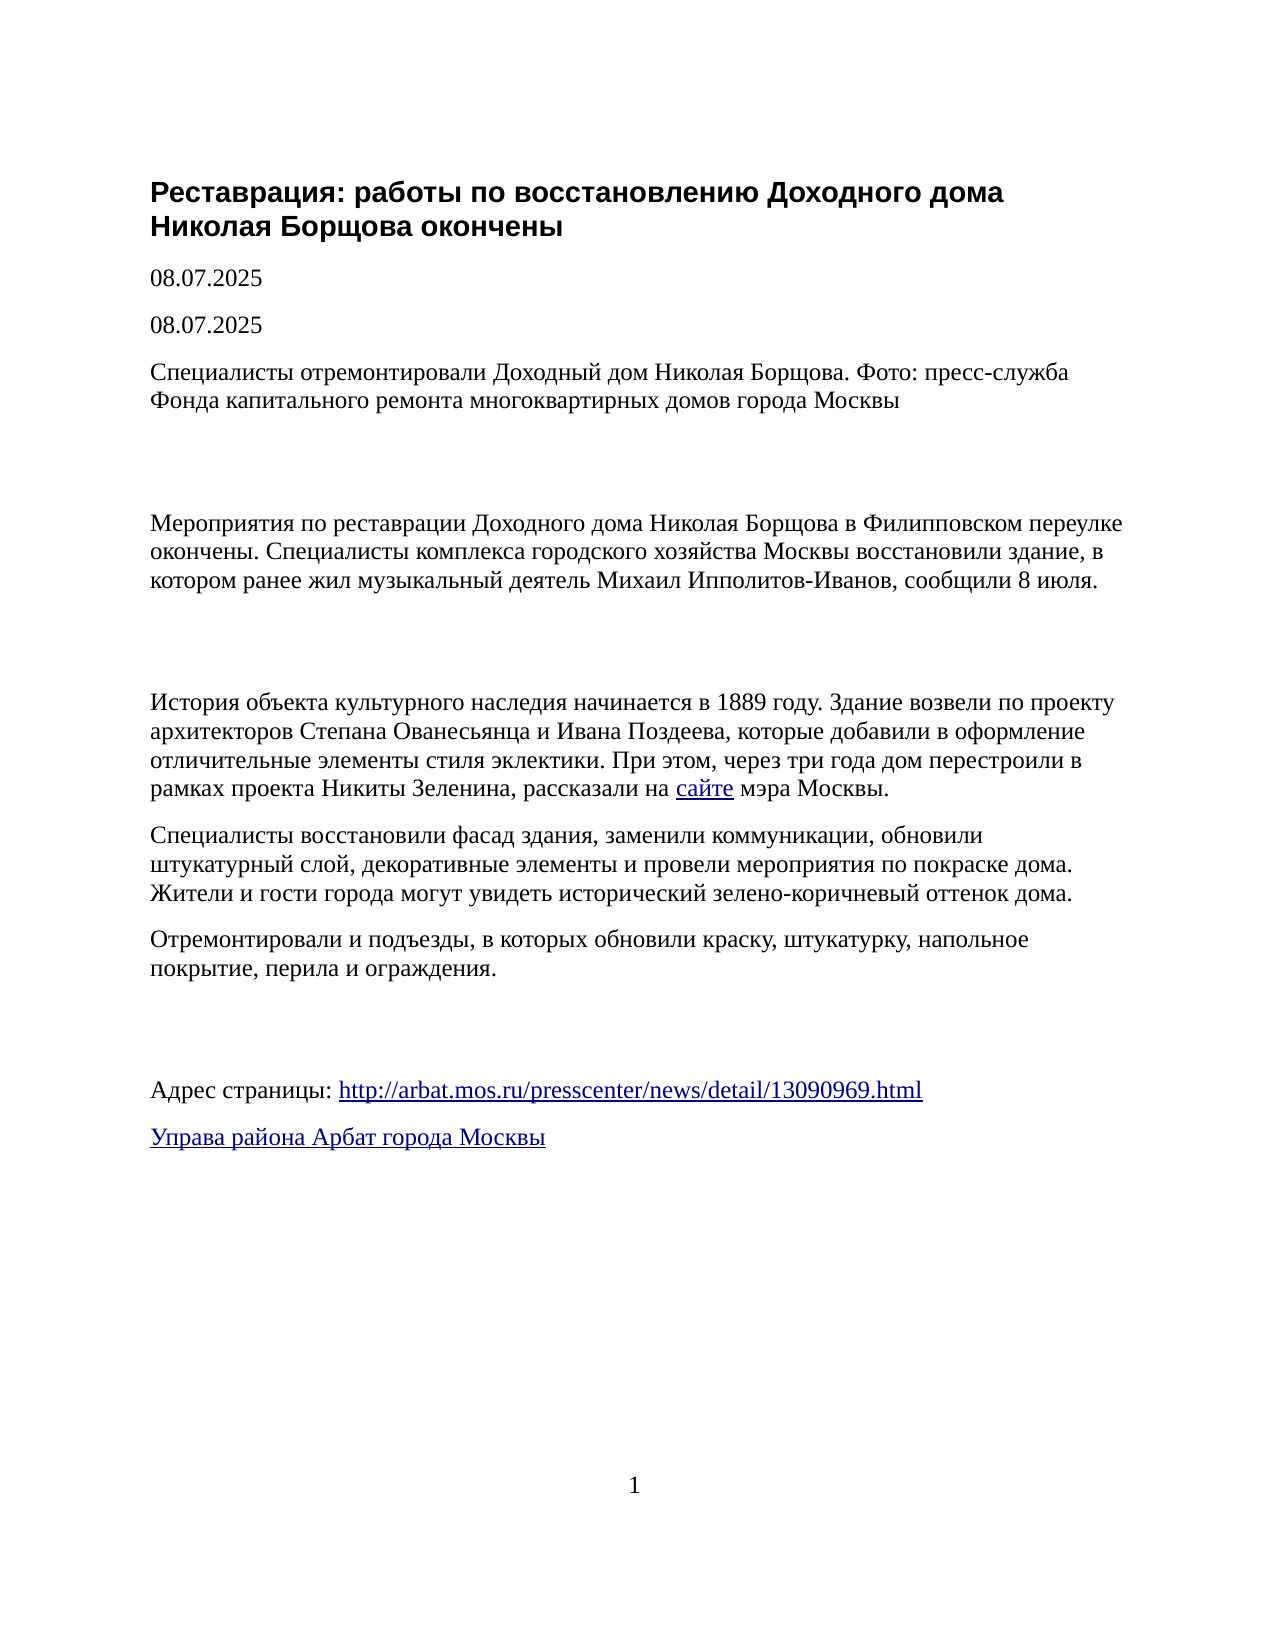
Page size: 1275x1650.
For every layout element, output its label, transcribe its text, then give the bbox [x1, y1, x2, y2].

subtitle Реставрация: работы по восстановлению Доходного дома Николая Борщова окончены [150, 175, 1125, 242]
text Адрес страницы: http://arbat.mos.ru/presscenter/news/detail/13090969.html [150, 1075, 1125, 1104]
text Управа района Арбат города Москвы [150, 1122, 1125, 1151]
text Специалисты отремонтировали Доходный дом Николая Борщова. Фото: пресс-служба Фонда капитального ремонта многоквартирных домов города Москвы [150, 357, 1125, 414]
text История объекта культурного наследия начинается в 1889 году. Здание возвели по проекту архитекторов Степана Ованесьянца и Ивана Поздеева, которые добавили в оформление отличительные элементы стиля эклектики. При этом, через три года дом перестроили в рамках проекта Никиты Зеленина, рассказали на сайте мэра Москвы. [150, 687, 1125, 802]
text Специалисты восстановили фасад здания, заменили коммуникации, обновили штукатурный слой, декоративные элементы и провели мероприятия по покраске дома. Жители и гости города могут увидеть исторический зелено-коричневый оттенок дома. [150, 820, 1125, 906]
text Отремонтировали и подъезды, в которых обновили краску, штукатурку, напольное покрытие, перила и ограждения. [150, 924, 1125, 982]
text 08.07.2025 [150, 310, 1125, 339]
text Мероприятия по реставрации Доходного дома Николая Борщова в Филипповском переулке окончены. Специалисты комплекса городского хозяйства Москвы восстановили здание, в котором ранее жил музыкальный деятель Михаил Ипполитов-Иванов, сообщили 8 июля. [150, 508, 1125, 594]
text 08.07.2025 [150, 263, 1125, 292]
